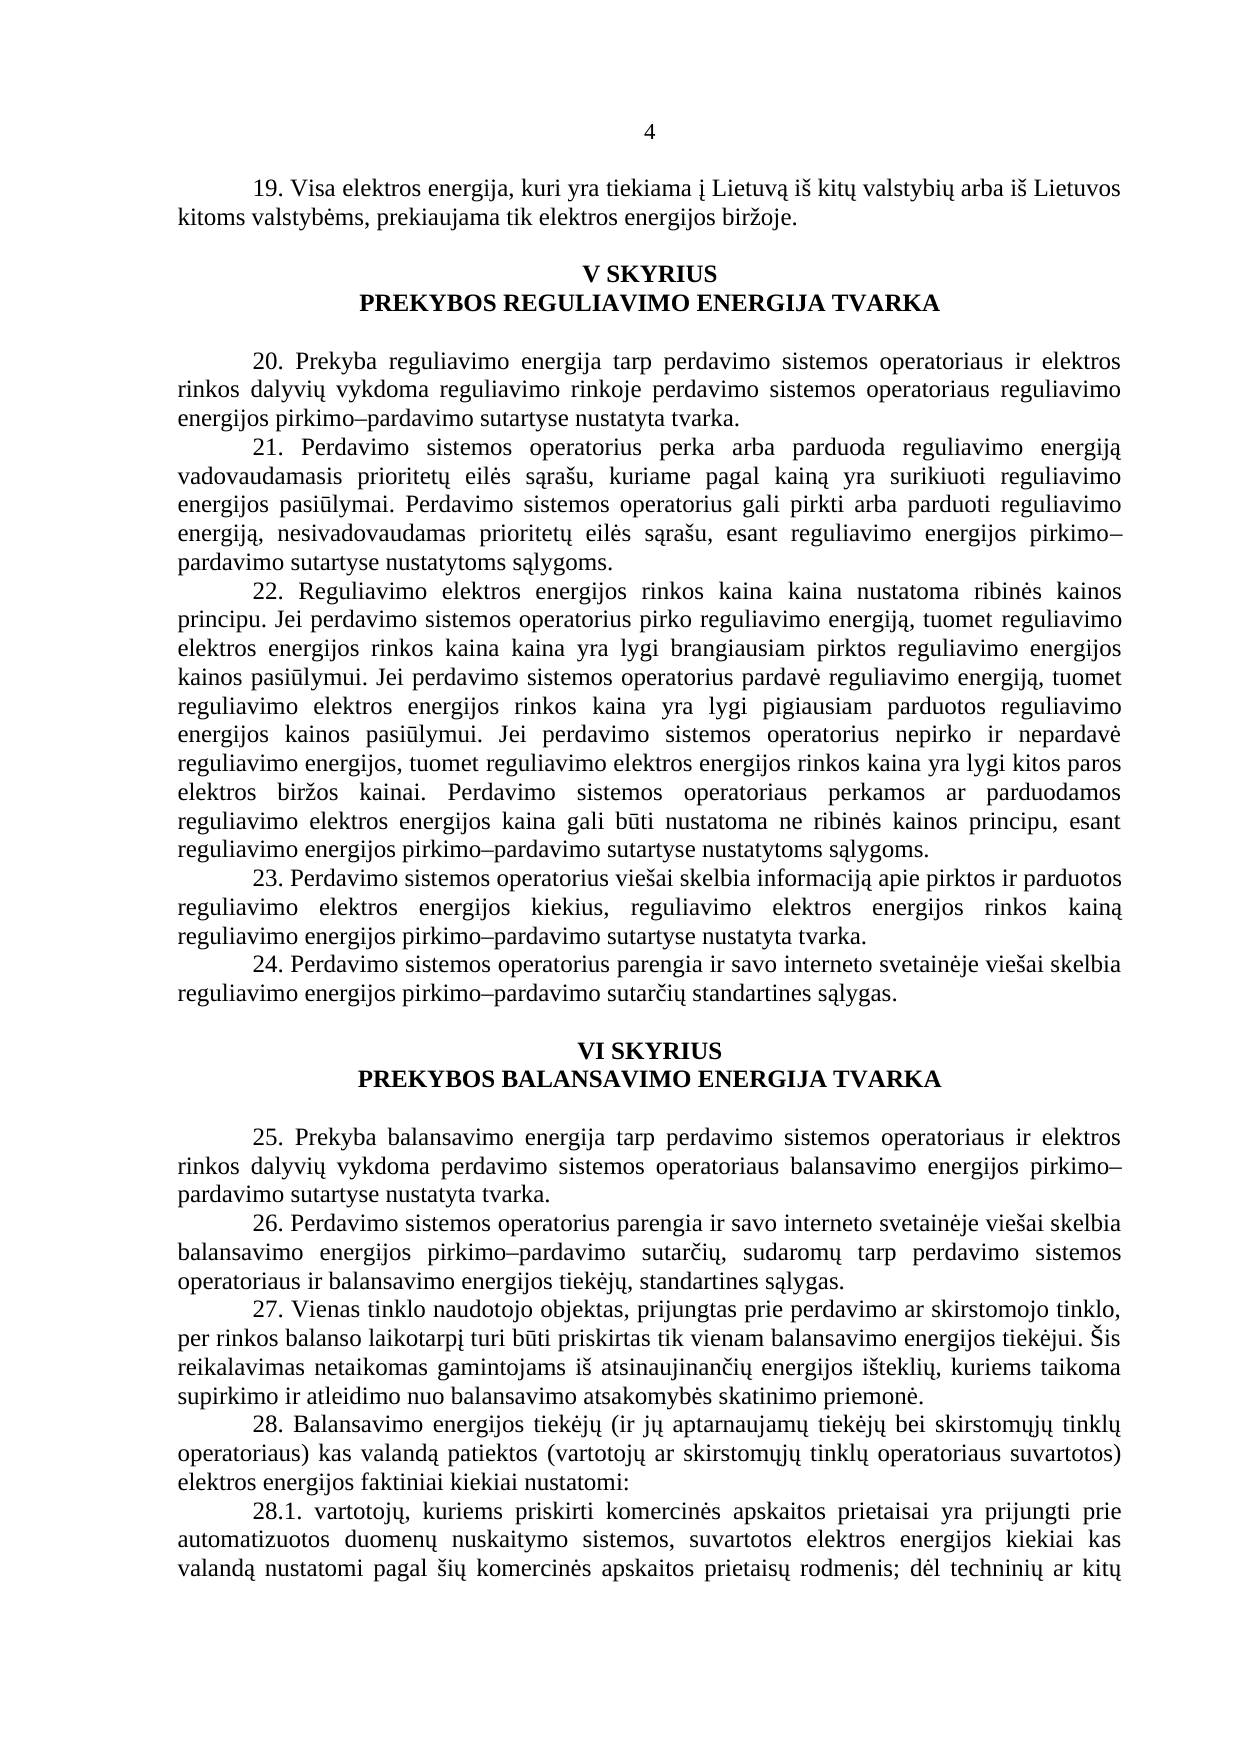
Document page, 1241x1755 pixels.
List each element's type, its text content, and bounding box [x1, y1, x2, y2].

text PREKYBOS BALANSAVIMO ENERGIJA TVARKA [177, 1064, 1122, 1093]
text 21. Perdavimo sistemos operatorius perka arba parduoda reguliavimo energiją vadovaudamasis prioritetų eilės sąrašu, kuriame pagal kainą yra surikiuoti reguliavimo energijos pasiūlymai. Perdavimo sistemos operatorius gali pirkti arba parduoti reguliavimo energiją, nesivadovaudamas prioritetų eilės sąrašu, esant reguliavimo energijos pirkimo–pardavimo sutartyse nustatytoms sąlygoms. [177, 432, 1122, 576]
text 20. Prekyba reguliavimo energija tarp perdavimo sistemos operatoriaus ir elektros rinkos dalyvių vykdoma reguliavimo rinkoje perdavimo sistemos operatoriaus reguliavimo energijos pirkimo–pardavimo sutartyse nustatyta tvarka. [177, 346, 1122, 432]
text 26. Perdavimo sistemos operatorius parengia ir savo interneto svetainėje viešai skelbia balansavimo energijos pirkimo–pardavimo sutarčių, sudaromų tarp perdavimo sistemos operatoriaus ir balansavimo energijos tiekėjų, standartines sąlygas. [177, 1208, 1122, 1294]
text 24. Perdavimo sistemos operatorius parengia ir savo interneto svetainėje viešai skelbia reguliavimo energijos pirkimo–pardavimo sutarčių standartines sąlygas. [177, 949, 1122, 1007]
text 19. Visa elektros energija, kuri yra tiekiama į Lietuvą iš kitų valstybių arba iš Lietuvos kitoms valstybėms, prekiaujama tik elektros energijos biržoje. [177, 173, 1122, 231]
text 28.1. vartotojų, kuriems priskirti komercinės apskaitos prietaisai yra prijungti prie automatizuotos duomenų nuskaitymo sistemos, suvartotos elektros energijos kiekiai kas valandą nustatomi pagal šių komercinės apskaitos prietaisų rodmenis; dėl techninių ar kitų [177, 1496, 1122, 1582]
text VI SKYRIUS [177, 1036, 1122, 1064]
text 22. Reguliavimo elektros energijos rinkos kaina kaina nustatoma ribinės kainos principu. Jei perdavimo sistemos operatorius pirko reguliavimo energiją, tuomet reguliavimo elektros energijos rinkos kaina kaina yra lygi brangiausiam pirktos reguliavimo energijos kainos pasiūlymui. Jei perdavimo sistemos operatorius pardavė reguliavimo energiją, tuomet reguliavimo elektros energijos rinkos kaina yra lygi pigiausiam parduotos reguliavimo energijos kainos pasiūlymui. Jei perdavimo sistemos operatorius nepirko ir nepardavė reguliavimo energijos, tuomet reguliavimo elektros energijos rinkos kaina yra lygi kitos paros elektros biržos kainai. Perdavimo sistemos operatoriaus perkamos ar parduodamos reguliavimo elektros energijos kaina gali būti nustatoma ne ribinės kainos principu, esant reguliavimo energijos pirkimo–pardavimo sutartyse nustatytoms sąlygoms. [177, 576, 1122, 863]
text 23. Perdavimo sistemos operatorius viešai skelbia informaciją apie pirktos ir parduotos reguliavimo elektros energijos kiekius, reguliavimo elektros energijos rinkos kainą reguliavimo energijos pirkimo–pardavimo sutartyse nustatyta tvarka. [177, 863, 1122, 949]
text 27. Vienas tinklo naudotojo objektas, prijungtas prie perdavimo ar skirstomojo tinklo, per rinkos balanso laikotarpį turi būti priskirtas tik vienam balansavimo energijos tiekėjui. Šis reikalavimas netaikomas gamintojams iš atsinaujinančių energijos išteklių, kuriems taikoma supirkimo ir atleidimo nuo balansavimo atsakomybės skatinimo priemonė. [177, 1294, 1122, 1409]
text PREKYBOS REGULIAVIMO ENERGIJA TVARKA [177, 288, 1122, 317]
text 28. Balansavimo energijos tiekėjų (ir jų aptarnaujamų tiekėjų bei skirstomųjų tinklų operatoriaus) kas valandą patiektos (vartotojų ar skirstomųjų tinklų operatoriaus suvartotos) elektros energijos faktiniai kiekiai nustatomi: [177, 1409, 1122, 1496]
text V SKYRIUS [177, 259, 1122, 288]
text 25. Prekyba balansavimo energija tarp perdavimo sistemos operatoriaus ir elektros rinkos dalyvių vykdoma perdavimo sistemos operatoriaus balansavimo energijos pirkimo–pardavimo sutartyse nustatyta tvarka. [177, 1122, 1122, 1208]
